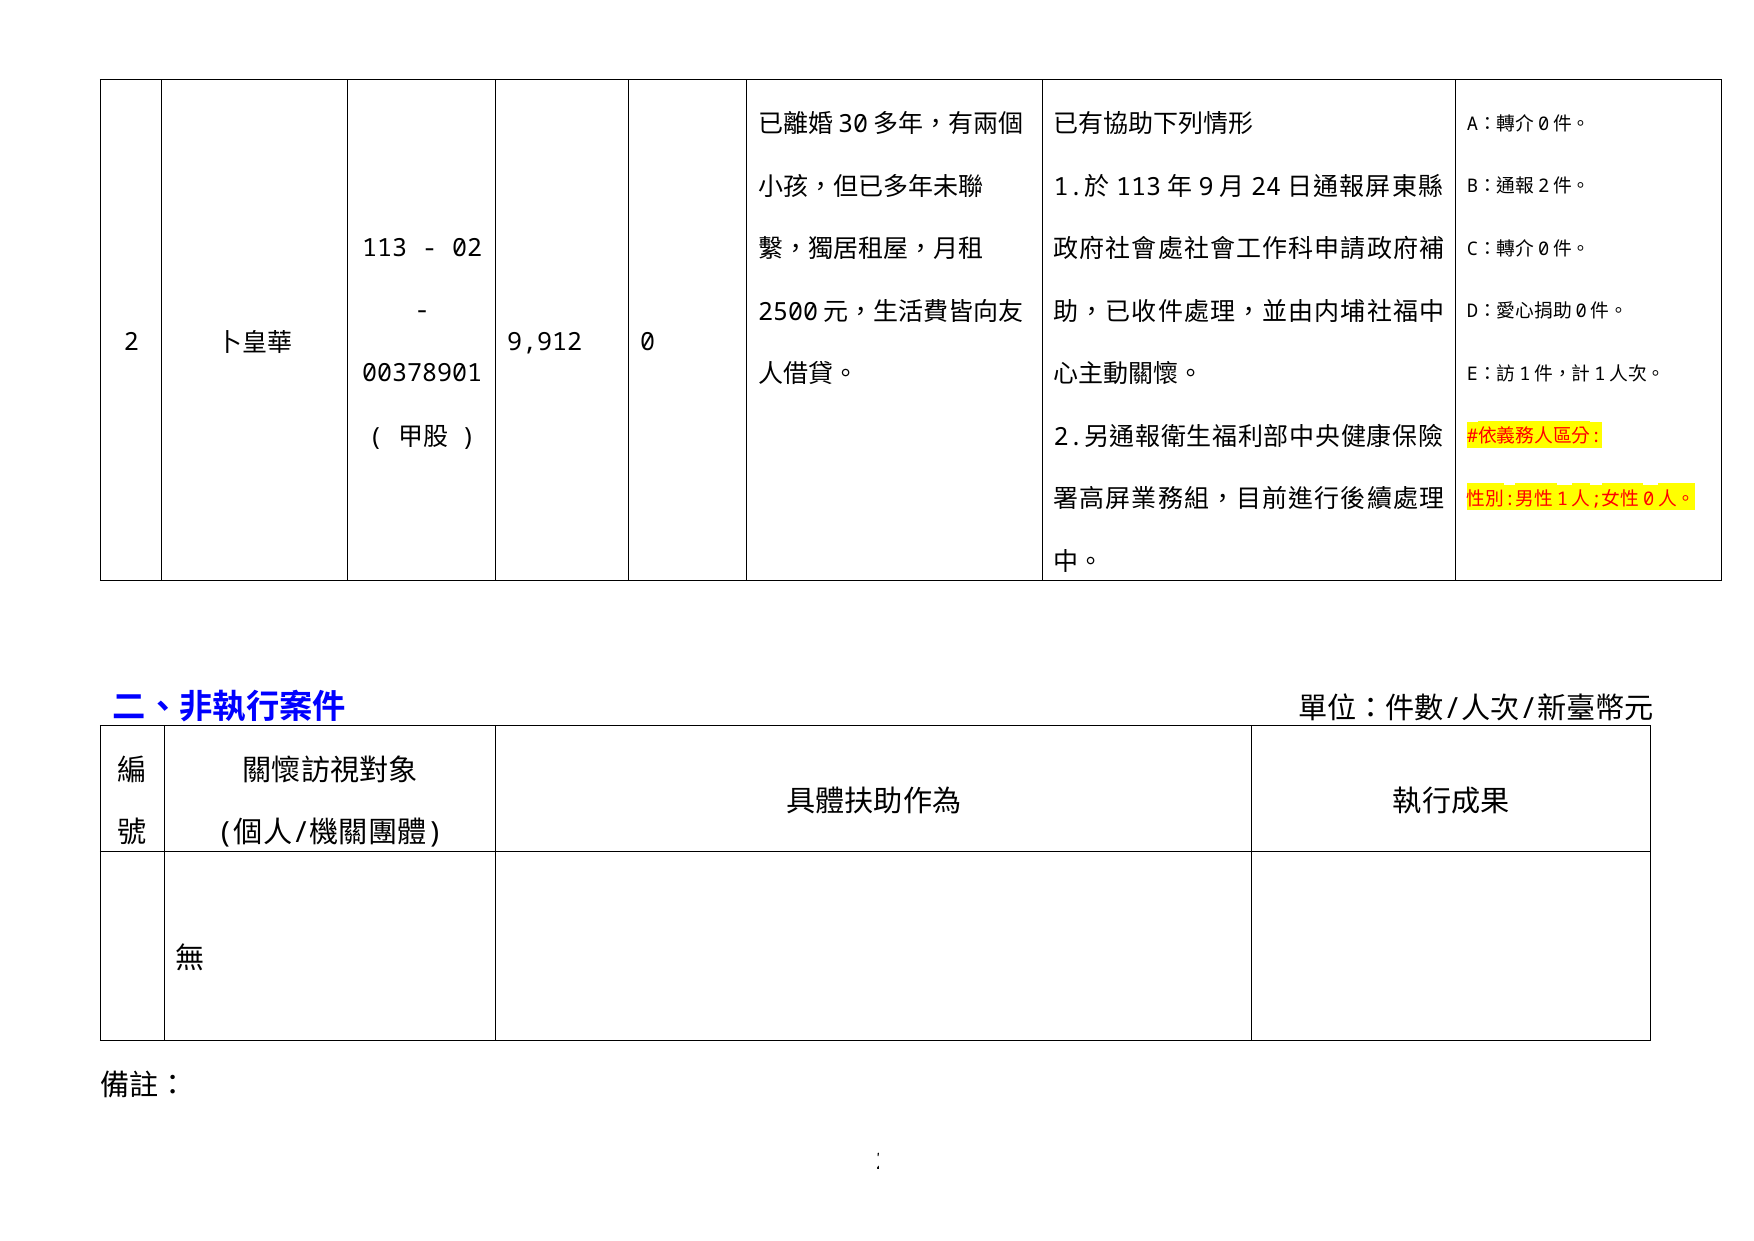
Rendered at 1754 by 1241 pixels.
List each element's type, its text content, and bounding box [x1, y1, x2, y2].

table_cell 0 [629, 80, 746, 580]
table_cell [1252, 852, 1650, 1039]
table_cell 無 [165, 852, 495, 1039]
text 二、非執行案件 單位：件數/人次/新臺幣元 [100, 662, 1653, 725]
table_cell 113 - 02 - 00378901 ( 甲股 ) [348, 80, 495, 580]
table_cell 已離婚30多年，有兩個小孩，但已多年未聯繫，獨居租屋，月租2500元，生活費皆向友人借貸。 [747, 80, 1042, 580]
text 備註： [100, 1041, 1653, 1103]
table_cell 9,912 [496, 80, 628, 580]
table_header 關懷訪視對象 (個人/機關團體) [165, 726, 495, 851]
table_cell 已有協助下列情形 1.於113年9月24日通報屏東縣政府社會處社會工作科申請政府補助，已收件處理，並由内埔社福中心主動關懷。 2.另通報衛生福利部中央健康保險署高屏業務組，目前進行後續處理中。 [1043, 80, 1455, 580]
table_cell 2 [101, 80, 161, 580]
table_cell [101, 852, 164, 1039]
table_cell A：轉介0件。 B：通報2件。 C：轉介0件。 D：愛心捐助0件。 E：訪1件，計1人次。 #依義務人區分: 性別:男性1人;女性0人。 [1456, 80, 1721, 580]
table_header 執行成果 [1252, 726, 1650, 851]
table_cell 卜皇華 [162, 80, 347, 580]
table_header 具體扶助作為 [496, 726, 1251, 851]
table_cell [496, 852, 1251, 1039]
table_header 編號 [101, 726, 164, 851]
